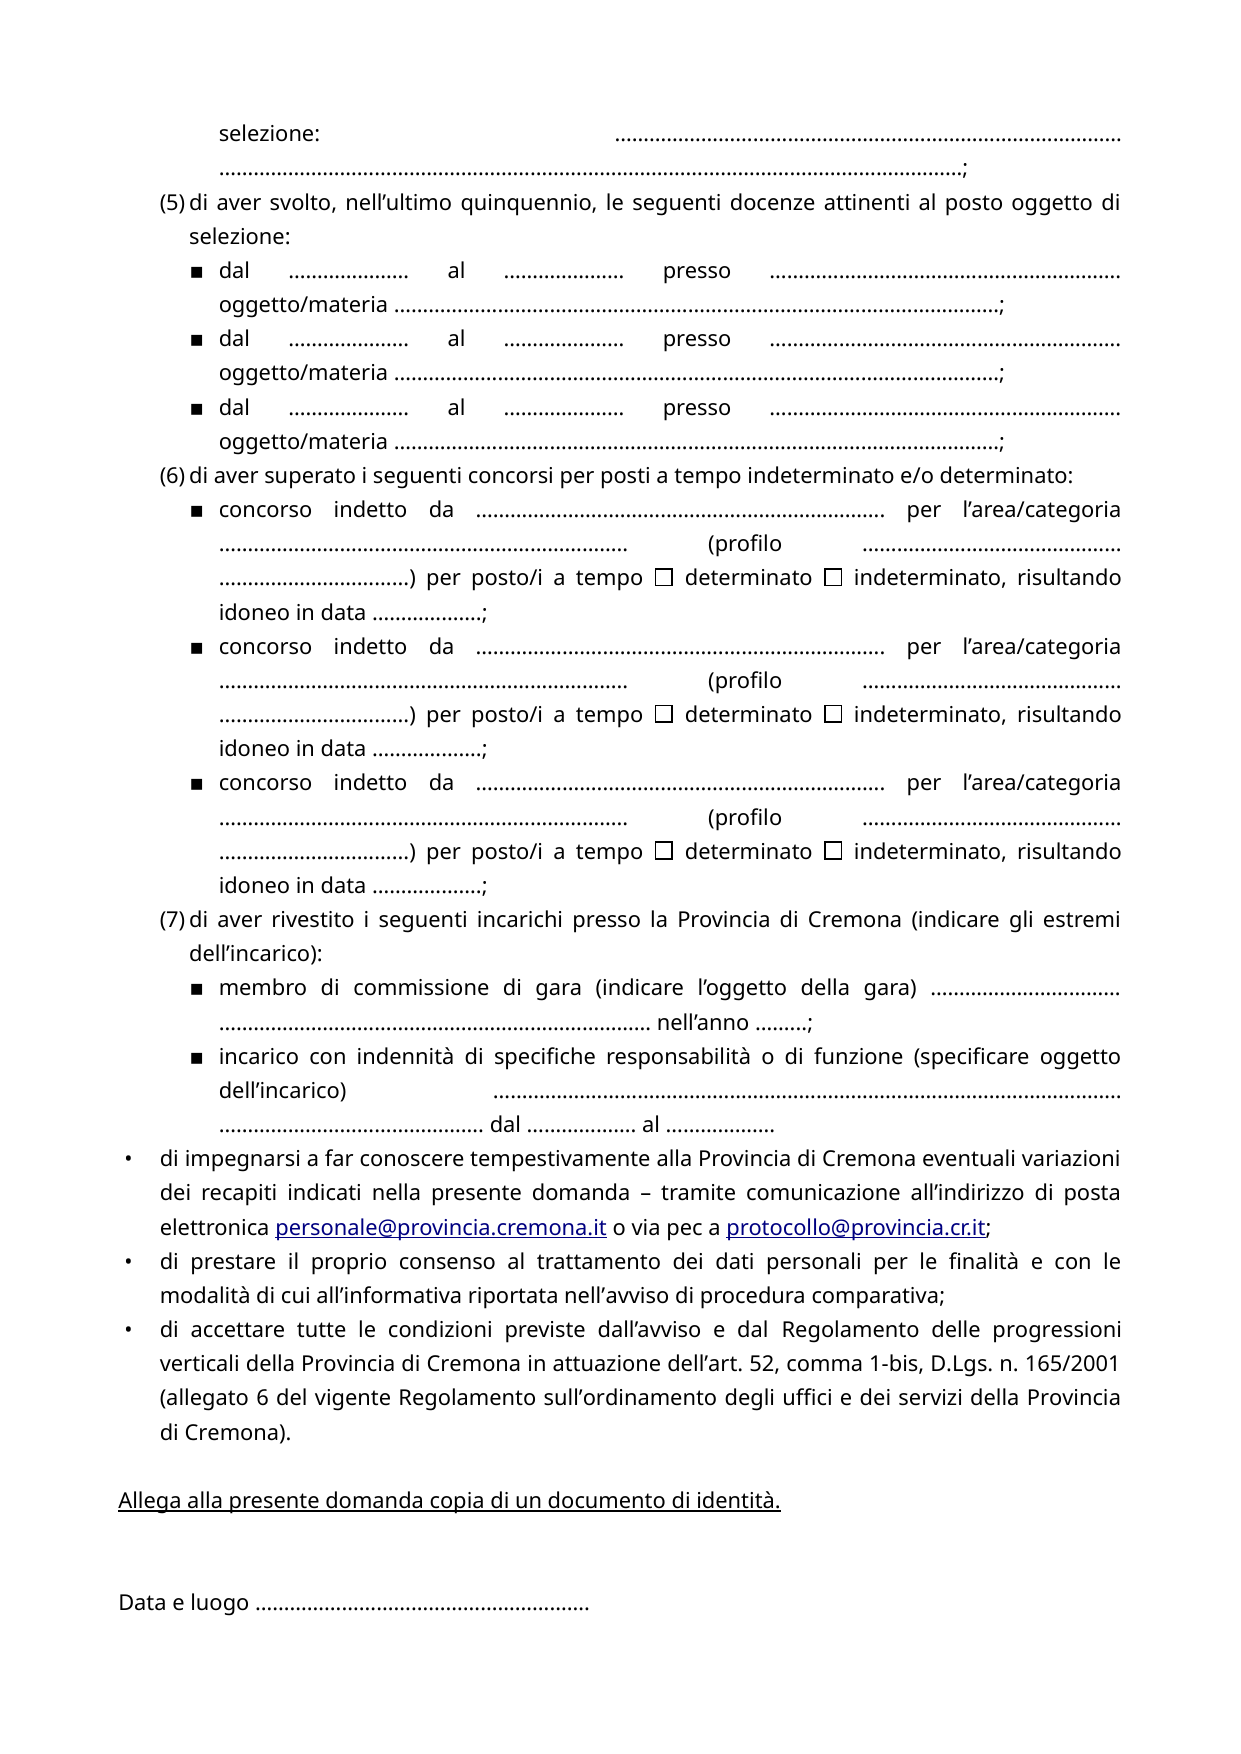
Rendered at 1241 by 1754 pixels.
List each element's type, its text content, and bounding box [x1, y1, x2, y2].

list selezione: ……………………………………………………………….…………… …………………………………………………………………………………………………………………; [189, 118, 1122, 182]
text Data e luogo ……………………...…………………………. [118, 1587, 1122, 1617]
list di accettare tutte le condizioni previste dall’avviso e dal Regolamento delle progressioni verticali della Provincia di Cremona in attuazione dell’art. 52, comma 1-bis, D.Lgs. n. 165/2001 (allegato 6 del vigente Regolamento sull’ordinamento degli uffici e dei servizi della Provincia di Cremona). [124, 1314, 1122, 1446]
list di aver superato i seguenti concorsi per posti a tempo indeterminato e/o determinato: [159, 460, 1122, 489]
list dal ………………… al ………………… presso ……………………………………………………. oggetto/materia ……………………………………………………………………………………………; [189, 391, 1122, 455]
list incarico con indennità di specifiche responsabilità o di funzione (specificare oggetto dell’incarico) ….…………………………….…………………………………………………………….. ………………………………………. dal ………………. al ………………. [189, 1041, 1122, 1139]
list concorso indetto da …………………..………………..………………………. per l’area/categoria …………………………………………………………….. (profilo ……………………………………… …………………………...) per posto/i a tempo determinato indeterminato, risultando idoneo in data ……………….; [189, 631, 1122, 763]
list Allega alla presente domanda copia di un documento di identità. [118, 1485, 1122, 1514]
list di prestare il proprio consenso al trattamento dei dati personali per le finalità e con le modalità di cui all’informativa riportata nell’avviso di procedura comparativa; [124, 1246, 1122, 1309]
list di impegnarsi a far conoscere tempestivamente alla Provincia di Cremona eventuali variazioni dei recapiti indicati nella presente domanda – tramite comunicazione all’indirizzo di posta elettronica personale@provincia.cremona.it o via pec a protocollo@provincia.cr.it; [124, 1143, 1122, 1241]
list concorso indetto da …………………..………………..………………………. per l’area/categoria …………………………………………………………….. (profilo ……………………………………… …………………………...) per posto/i a tempo determinato indeterminato, risultando idoneo in data ……………….; [189, 767, 1122, 899]
list di aver rivestito i seguenti incarichi presso la Provincia di Cremona (indicare gli estremi dell’incarico): [159, 904, 1122, 968]
list dal ………………… al ………………… presso ……………………………………………………. oggetto/materia ……………………………………………………………………………………………; [189, 323, 1122, 387]
list dal ………………… al ………………… presso ……………………………………………………. oggetto/materia ……………………………………………………………………………………………; [189, 255, 1122, 319]
list membro di commissione di gara (indicare l’oggetto della gara) …………………………… ………………………………………………………………… nell’anno ……...; [189, 972, 1122, 1036]
list concorso indetto da …………………..………………..………………………. per l’area/categoria …………………………………………………………….. (profilo ……………………………………… …………………………...) per posto/i a tempo determinato indeterminato, risultando idoneo in data ……………….; [189, 494, 1122, 626]
list di aver svolto, nell’ultimo quinquennio, le seguenti docenze attinenti al posto oggetto di selezione: [159, 186, 1122, 250]
